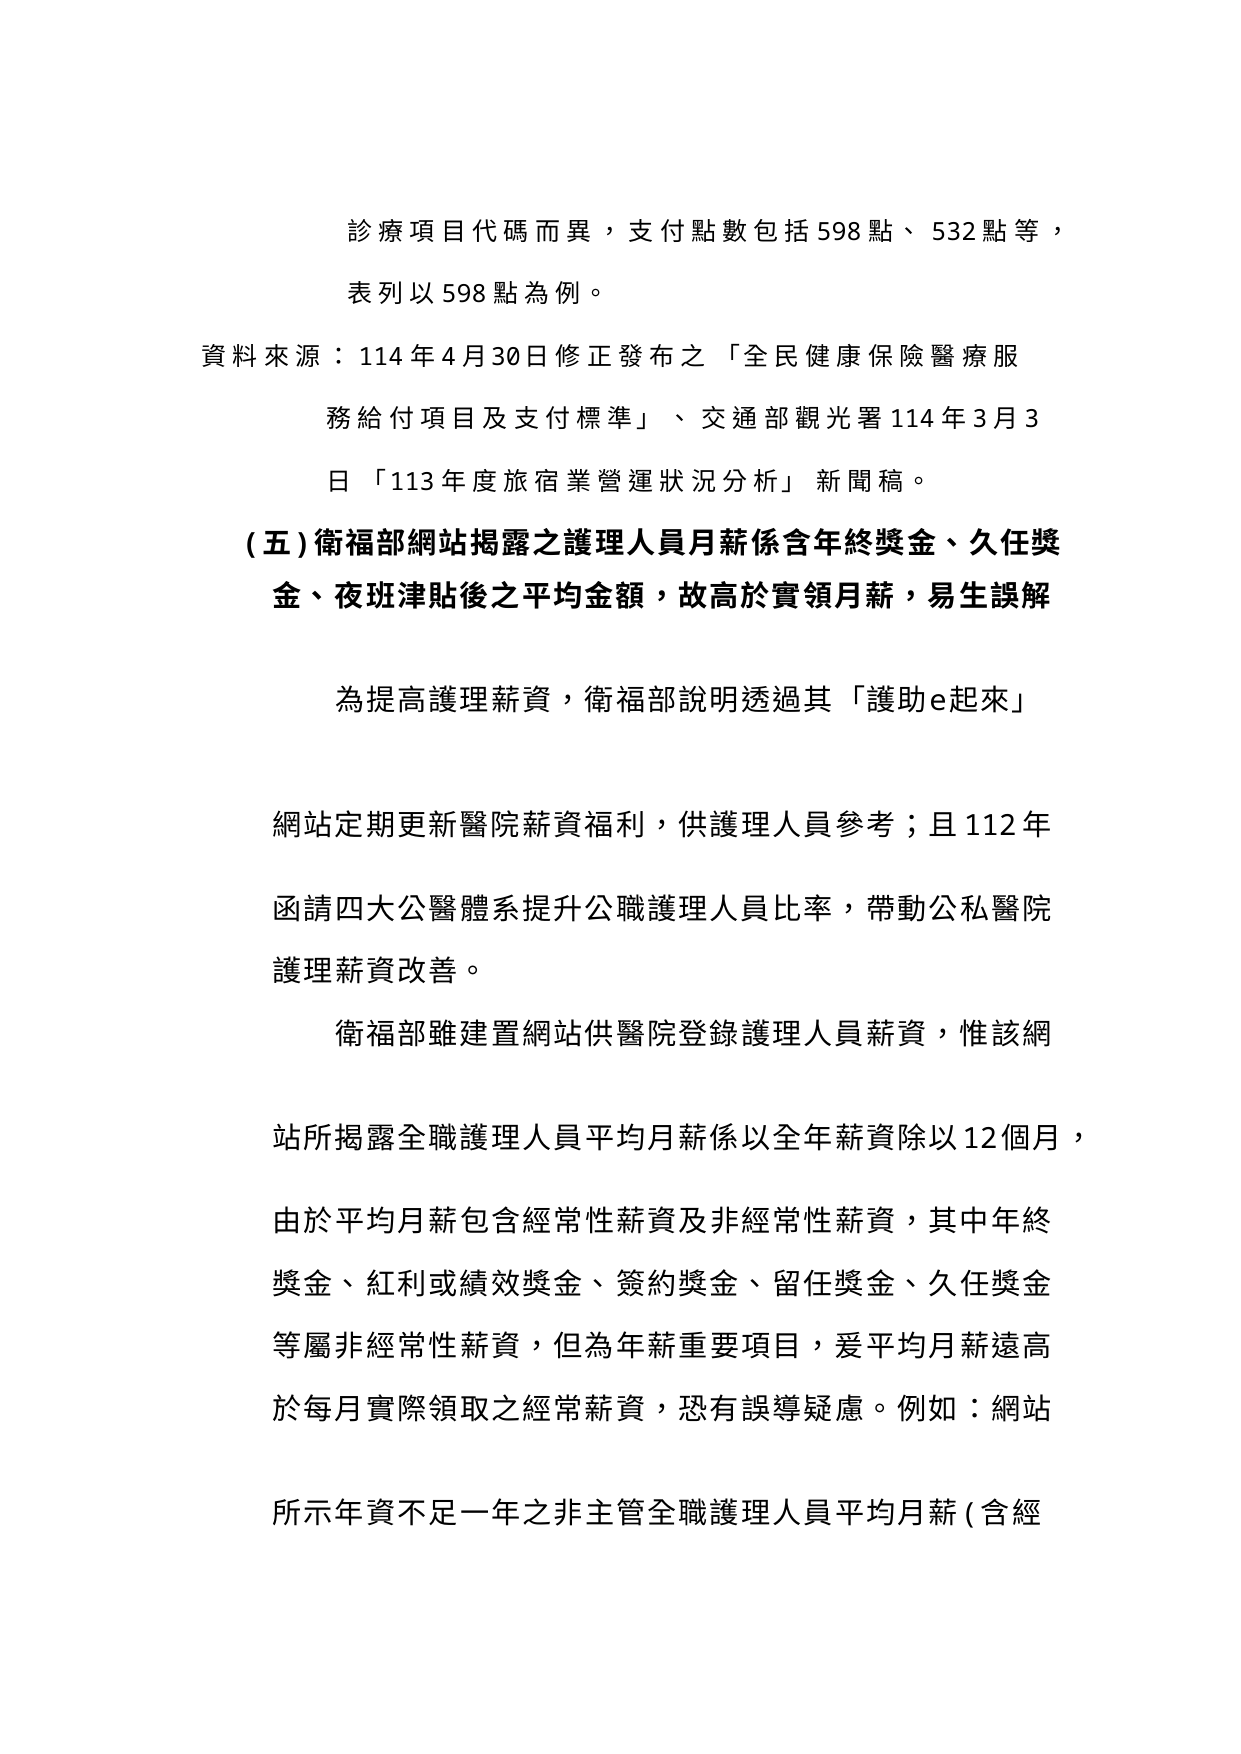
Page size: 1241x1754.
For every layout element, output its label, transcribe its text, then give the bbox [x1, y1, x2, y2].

text 2.急性一般病床(床/天)病房費之健保支付點數按診療項目代碼而異，支付點數包括598點、532點等，表列以598點為例。 [212, 177, 1048, 302]
text 衛福部雖建置網站供醫院登錄護理人員薪資，惟該網站所揭露全職護理人員平均月薪係以全年薪資除以12個月，由於平均月薪包含經常性薪資及非經常性薪資，其中年終獎金、紅利或績效獎金、簽約獎金、留任獎金、久任獎金等屬非經常性薪資，但為年薪重要項目，爰平均月薪遠高於每月實際領取之經常薪資，恐有誤導疑慮。例如：網站所示年資不足一年之非主管全職護理人員平均月薪(含經常性薪資與非經常性薪資)，其中臺大醫院公職護理師6萬5,660元、臺北市立聯合醫院和平婦幼院區6萬4,227元等，遠高於實領月薪。衛福部期藉由公布護理人員薪資，以實際提升護理人員待遇，恐過度樂觀並易生誤解。 [266, 990, 1063, 1552]
text 為提高護理薪資，衛福部說明透過其「護助e起來」網站定期更新醫院薪資福利，供護理人員參考；且112年函請四大公醫體系提升公職護理人員比率，帶動公私醫院護理薪資改善。 [266, 615, 1063, 990]
text 資料來源：114年4月30日修正發布之「全民健康保險醫療服務給付項目及支付標準」、交通部觀光署114年3月3日「113年度旅宿業營運狀況分析」新聞稿。 [192, 302, 1048, 490]
text (五)衛福部網站揭露之護理人員月薪係含年終獎金、久任獎金、夜班津貼後之平均金額，故高於實領月薪，易生誤解 [236, 490, 1063, 615]
